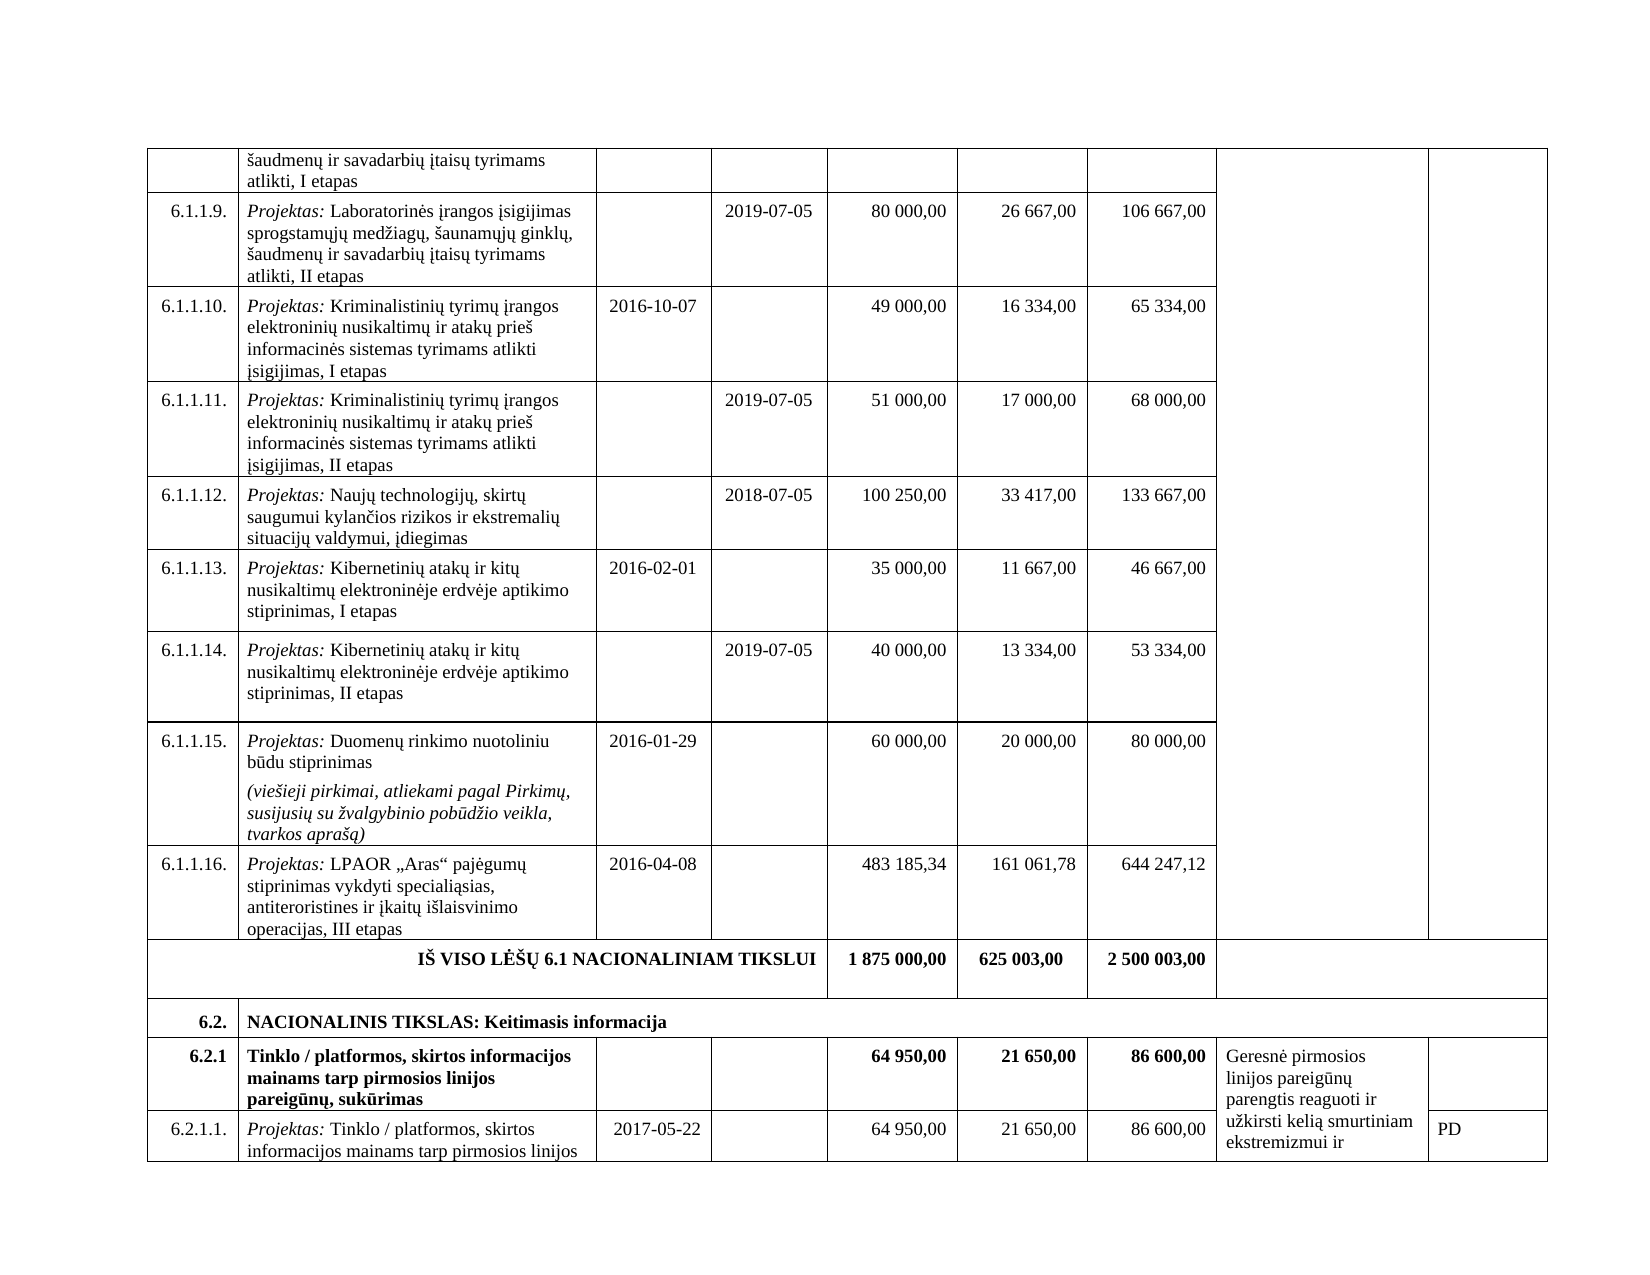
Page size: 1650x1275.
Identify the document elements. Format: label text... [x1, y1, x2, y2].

table_cell 2019-07-05 [712, 632, 827, 721]
table_cell 6.1.1.15. [148, 723, 238, 845]
table_cell Projektas: Laboratorinės įrangos įsigijimas sprogstamųjų medžiagų, šaunamųjų ginklų, šaudmenų ir savadarbių įtaisų tyrimams atlikti, II etapas [239, 193, 596, 286]
table_cell Tinklo / platformos, skirtos informacijos mainams tarp pirmosios linijos pareigūnų, sukūrimas [239, 1038, 596, 1110]
table_cell 6.1.1.9. [148, 193, 238, 286]
table_cell 2019-07-05 [712, 382, 827, 476]
table_cell 68 000,00 [1088, 382, 1216, 476]
table_cell [148, 149, 238, 192]
table_cell Projektas: Kibernetinių atakų ir kitų nusikaltimų elektroninėje erdvėje aptikimo stiprinimas, I etapas [239, 550, 596, 631]
table_cell 2016-04-08 [597, 846, 711, 939]
table_cell 106 667,00 [1088, 193, 1216, 286]
table_cell [597, 149, 711, 192]
table_cell 6.1.1.11. [148, 382, 238, 476]
table_cell Projektas: LPAOR „Aras“ pajėgumų stiprinimas vykdyti specialiąsias, antiteroristines ir įkaitų išlaisvinimo operacijas, III etapas [239, 846, 596, 939]
table_cell Projektas: Tinklo / platformos, skirtos informacijos mainams tarp pirmosios linijos [239, 1111, 596, 1161]
table_cell šaudmenų ir savadarbių įtaisų tyrimams atlikti, I etapas [239, 149, 596, 192]
table_cell 1 875 000,00 [828, 940, 957, 998]
table_cell 6.2.1 [148, 1038, 238, 1110]
table_cell [597, 477, 711, 549]
table_cell 2019-07-05 [712, 193, 827, 286]
table_cell 21 650,00 [958, 1038, 1087, 1110]
table_cell 644 247,12 [1088, 846, 1216, 939]
table_cell Projektas: Kriminalistinių tyrimų įrangos elektroninių nusikaltimų ir atakų prieš informacinės sistemas tyrimams atlikti įsigijimas, II etapas [239, 382, 596, 476]
table_cell 2 500 003,00 [1088, 940, 1216, 998]
table_cell [1429, 1038, 1547, 1110]
table_cell [1429, 149, 1547, 939]
table_cell 64 950,00 [828, 1038, 957, 1110]
table_cell 86 600,00 [1088, 1111, 1216, 1161]
table_cell [712, 149, 827, 192]
table_cell [712, 1038, 827, 1110]
table_cell 100 250,00 [828, 477, 957, 549]
table_cell 20 000,00 [958, 723, 1087, 845]
table_cell 11 667,00 [958, 550, 1087, 631]
table_cell [1088, 149, 1216, 192]
table_cell NACIONALINIS TIKSLAS: Keitimasis informacija [239, 999, 1547, 1037]
table_cell 53 334,00 [1088, 632, 1216, 721]
table_cell 64 950,00 [828, 1111, 957, 1161]
table_cell 35 000,00 [828, 550, 957, 631]
table_cell 65 334,00 [1088, 287, 1216, 381]
table_cell [712, 846, 827, 939]
table_cell [712, 287, 827, 381]
table_cell 40 000,00 [828, 632, 957, 721]
table_cell 6.1.1.10. [148, 287, 238, 381]
table_cell IŠ VISO LĖŠŲ 6.1 NACIONALINIAM TIKSLUI [148, 940, 827, 998]
table_cell 17 000,00 [958, 382, 1087, 476]
table_cell 483 185,34 [828, 846, 957, 939]
table_cell [712, 1111, 827, 1161]
table_cell Projektas: Kibernetinių atakų ir kitų nusikaltimų elektroninėje erdvėje aptikimo stiprinimas, II etapas [239, 632, 596, 721]
table_cell 6.2. [148, 999, 238, 1037]
table_cell 2017-05-22 [597, 1111, 711, 1161]
table_cell Projektas: Kriminalistinių tyrimų įrangos elektroninių nusikaltimų ir atakų prieš informacinės sistemas tyrimams atlikti įsigijimas, I etapas [239, 287, 596, 381]
table_cell [597, 382, 711, 476]
table_cell [597, 193, 711, 286]
table_cell Geresnė pirmosios linijos pareigūnų parengtis reaguoti ir užkirsti kelią smurtiniam ekstremizmui ir [1217, 1038, 1428, 1161]
table_cell 51 000,00 [828, 382, 957, 476]
table_cell [958, 149, 1087, 192]
table_cell 2018-07-05 [712, 477, 827, 549]
table_cell [712, 550, 827, 631]
table_cell Projektas: Naujų technologijų, skirtų saugumui kylančios rizikos ir ekstremalių situacijų valdymui, įdiegimas [239, 477, 596, 549]
table_cell 21 650,00 [958, 1111, 1087, 1161]
table_cell 46 667,00 [1088, 550, 1216, 631]
table_cell [597, 632, 711, 721]
table_cell [1217, 149, 1428, 939]
table_cell 2016-02-01 [597, 550, 711, 631]
table_cell 6.1.1.12. [148, 477, 238, 549]
table_cell 2016-10-07 [597, 287, 711, 381]
table_cell 6.1.1.13. [148, 550, 238, 631]
table_cell [597, 1038, 711, 1110]
table_cell 6.2.1.1. [148, 1111, 238, 1161]
table_cell 625 003,00 [958, 940, 1087, 998]
table_cell 26 667,00 [958, 193, 1087, 286]
table_cell 80 000,00 [828, 193, 957, 286]
table_cell [712, 723, 827, 845]
table_cell 33 417,00 [958, 477, 1087, 549]
table_cell [1217, 940, 1547, 998]
table_cell 49 000,00 [828, 287, 957, 381]
table_cell 86 600,00 [1088, 1038, 1216, 1110]
table_cell 133 667,00 [1088, 477, 1216, 549]
table_cell 80 000,00 [1088, 723, 1216, 845]
table_cell 16 334,00 [958, 287, 1087, 381]
table_cell 6.1.1.14. [148, 632, 238, 721]
table_cell PD [1429, 1111, 1547, 1161]
table_cell 2016-01-29 [597, 723, 711, 845]
table_cell [828, 149, 957, 192]
table_cell 6.1.1.16. [148, 846, 238, 939]
table_cell 60 000,00 [828, 723, 957, 845]
table_cell 161 061,78 [958, 846, 1087, 939]
table_cell 13 334,00 [958, 632, 1087, 721]
table_cell Projektas: Duomenų rinkimo nuotoliniu būdu stiprinimas (viešieji pirkimai, atliekami pagal Pirkimų, susijusių su žvalgybinio pobūdžio veikla, tvarkos aprašą) [239, 723, 596, 845]
